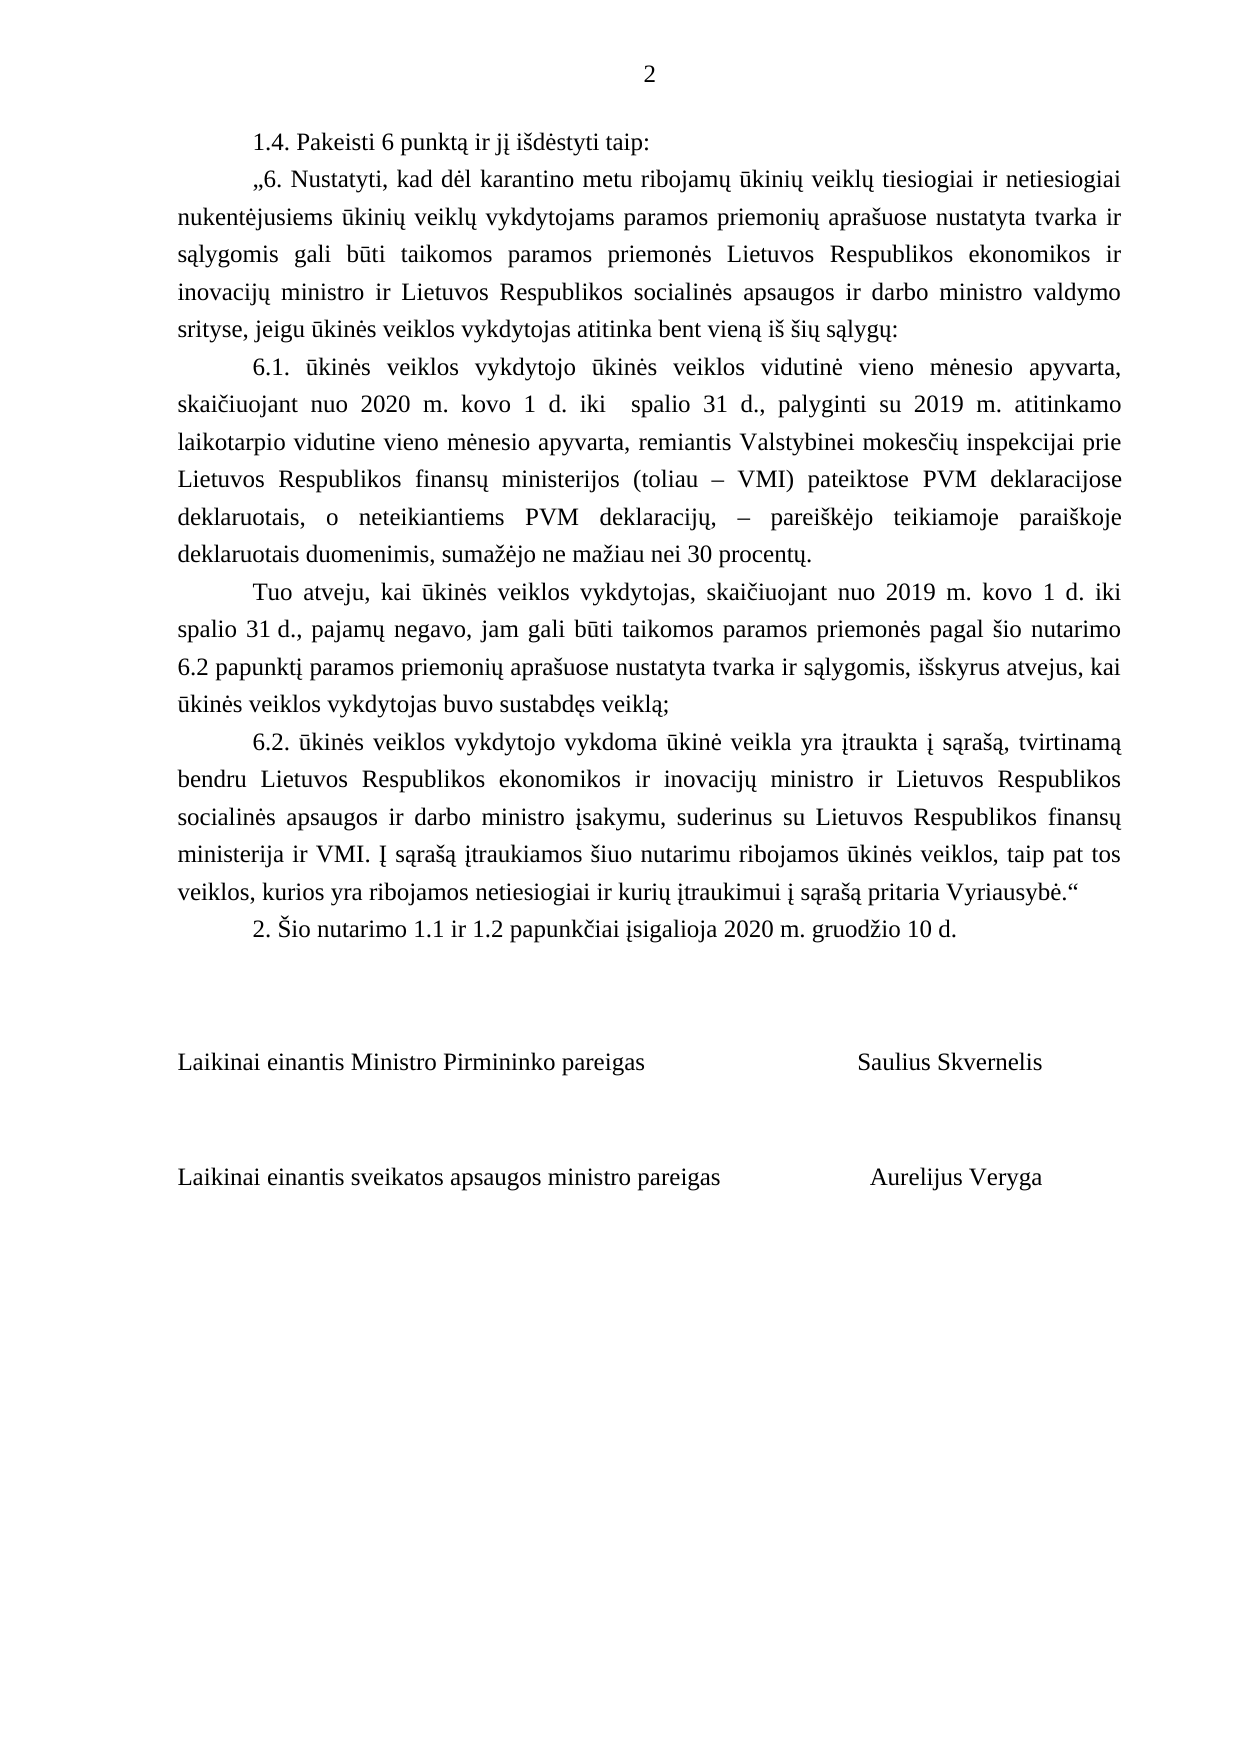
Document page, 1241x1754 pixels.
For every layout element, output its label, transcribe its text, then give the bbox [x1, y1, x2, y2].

text Tuo atveju, kai ūkinės veiklos vykdytojas, skaičiuojant nuo 2019 m. kovo 1 d. iki spalio 31 d., pajamų negavo, jam gali būti taikomos paramos priemonės pagal šio nutarimo 6.2 papunktį paramos priemonių aprašuose nustatyta tvarka ir sąlygomis, išskyrus atvejus, kai ūkinės veiklos vykdytojas buvo sustabdęs veiklą; [177, 568, 1122, 718]
text „6. Nustatyti, kad dėl karantino metu ribojamų ūkinių veiklų tiesiogiai ir netiesiogiai nukentėjusiems ūkinių veiklų vykdytojams paramos priemonių aprašuose nustatyta tvarka ir sąlygomis gali būti taikomos paramos priemonės Lietuvos Respublikos ekonomikos ir inovacijų ministro ir Lietuvos Respublikos socialinės apsaugos ir darbo ministro valdymo srityse, jeigu ūkinės veiklos vykdytojas atitinka bent vieną iš šių sąlygų: [177, 156, 1122, 343]
text 2. Šio nutarimo 1.1 ir 1.2 papunkčiai įsigalioja 2020 m. gruodžio 10 d. [177, 906, 1122, 943]
text Laikinai einantis Ministro Pirmininko pareigas Saulius Skvernelis [177, 1047, 1122, 1076]
text 6.2. ūkinės veiklos vykdytojo vykdoma ūkinė veikla yra įtraukta į sąrašą, tvirtinamą bendru Lietuvos Respublikos ekonomikos ir inovacijų ministro ir Lietuvos Respublikos socialinės apsaugos ir darbo ministro įsakymu, suderinus su Lietuvos Respublikos finansų ministerija ir VMI. Į sąrašą įtraukiamos šiuo nutarimu ribojamos ūkinės veiklos, taip pat tos veiklos, kurios yra ribojamos netiesiogiai ir kurių įtraukimui į sąrašą pritaria Vyriausybė.“ [177, 718, 1122, 906]
text 1.4. Pakeisti 6 punktą ir jį išdėstyti taip: [177, 118, 1122, 156]
text 6.1. ūkinės veiklos vykdytojo ūkinės veiklos vidutinė vieno mėnesio apyvarta, skaičiuojant nuo 2020 m. kovo 1 d. iki spalio 31 d., palyginti su 2019 m. atitinkamo laikotarpio vidutine vieno mėnesio apyvarta, remiantis Valstybinei mokesčių inspekcijai prie Lietuvos Respublikos finansų ministerijos (toliau – VMI) pateiktose PVM deklaracijose deklaruotais, o neteikiantiems PVM deklaracijų, – pareiškėjo teikiamoje paraiškoje deklaruotais duomenimis, sumažėjo ne mažiau nei 30 procentų. [177, 343, 1122, 568]
text Laikinai einantis sveikatos apsaugos ministro pareigas Aurelijus Veryga [177, 1162, 1122, 1191]
